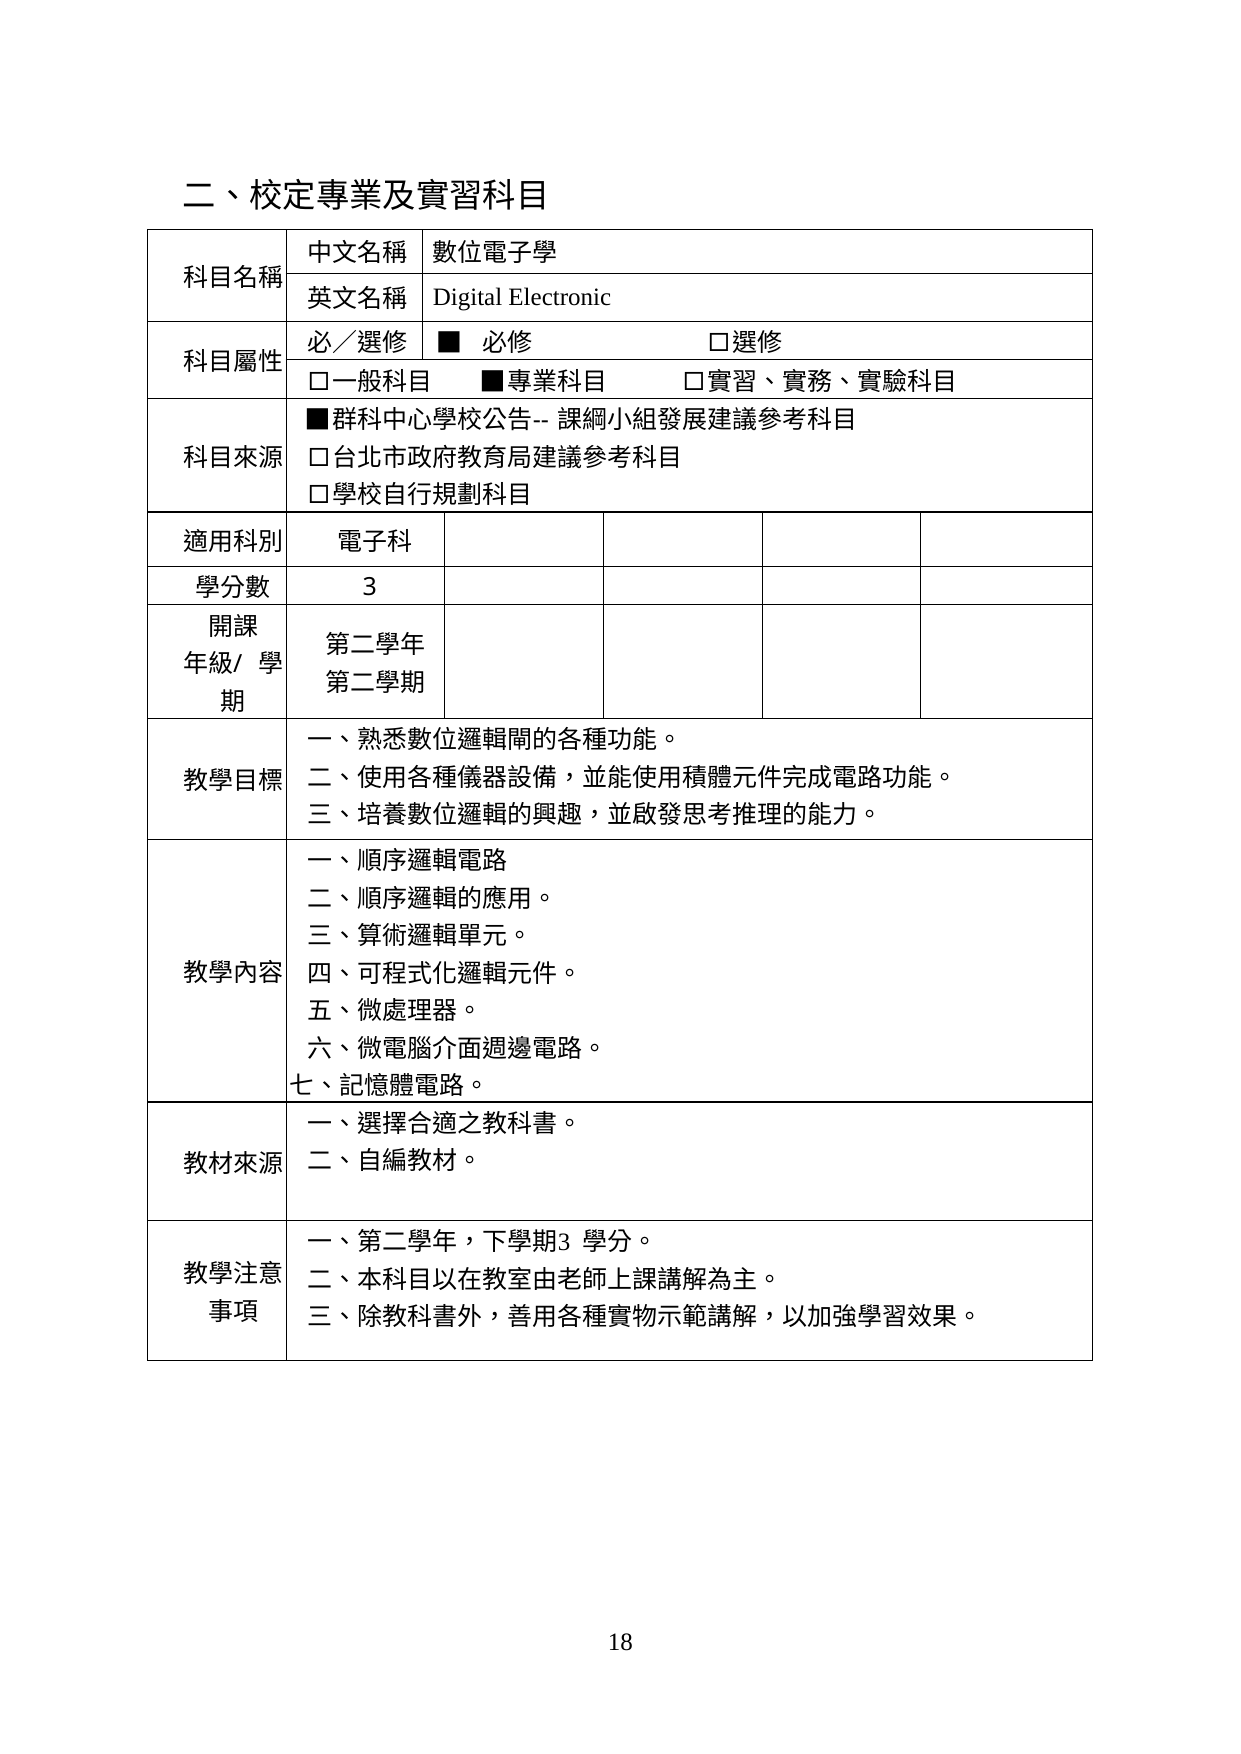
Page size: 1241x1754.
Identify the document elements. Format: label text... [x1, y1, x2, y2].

table_cell 群科中心學校公告--課綱小組發展建議參考科目 台北市政府教育局建議參考科目 學校自行規劃科目 [287, 399, 1092, 511]
table_cell 必修 選修 [423, 322, 1092, 359]
table_cell 開課 年級/學期 [148, 605, 286, 718]
table_cell 教學內容 [148, 840, 286, 1101]
table_cell [445, 567, 603, 604]
table_cell 3 [287, 567, 444, 604]
table_cell 一、第二學年，下學期3學分。 二、本科目以在教室由老師上課講解為主。 三、除教科書外，善用各種實物示範講解，以加強學習效果。 [287, 1221, 1092, 1360]
table_cell [921, 567, 1092, 604]
table_cell 一、選擇合適之教科書。 二、自編教材。 [287, 1103, 1092, 1220]
table_cell 電子科 [287, 513, 444, 566]
table_cell 適用科別 [148, 513, 286, 566]
table_cell 教學注意 事項 [148, 1221, 286, 1360]
table_cell [763, 605, 920, 718]
table_cell Digital Electronic [423, 274, 1092, 321]
table_cell [921, 513, 1092, 566]
table_cell 必／選修 [287, 322, 422, 359]
table_cell [604, 513, 762, 566]
table_cell 教學目標 [148, 719, 286, 839]
table_cell 第二學年 第二學期 [287, 605, 444, 718]
table_cell 教材來源 [148, 1103, 286, 1220]
table_cell [604, 567, 762, 604]
table_header 數位電子學 [423, 230, 1092, 272]
table_cell 學分數 [148, 567, 286, 604]
table_cell [445, 513, 603, 566]
table_cell [445, 605, 603, 718]
table_cell 英文名稱 [287, 274, 422, 321]
table_cell 一般科目 專業科目 實習、實務、實驗科目 [287, 360, 1092, 398]
table_cell [921, 605, 1092, 718]
table_cell [763, 513, 920, 566]
table_header 中文名稱 [287, 230, 422, 272]
table_cell 一、熟悉數位邏輯閘的各種功能。 二、使用各種儀器設備，並能使用積體元件完成電路功能。 三、培養數位邏輯的興趣，並啟發思考推理的能力。 [287, 719, 1092, 839]
table_cell 科目來源 [148, 399, 286, 511]
table_cell 一、順序邏輯電路 二、順序邏輯的應用。 三、算術邏輯單元。 四、可程式化邏輯元件。 五、微處理器。 六、微電腦介面週邊電路。 七、記憶體電路。 [287, 840, 1092, 1101]
table_cell [763, 567, 920, 604]
table_header 科目名稱 [148, 230, 286, 321]
table_cell [604, 605, 762, 718]
table_cell 科目屬性 [148, 322, 286, 398]
text 二、校定專業及實習科目 [183, 168, 1058, 217]
